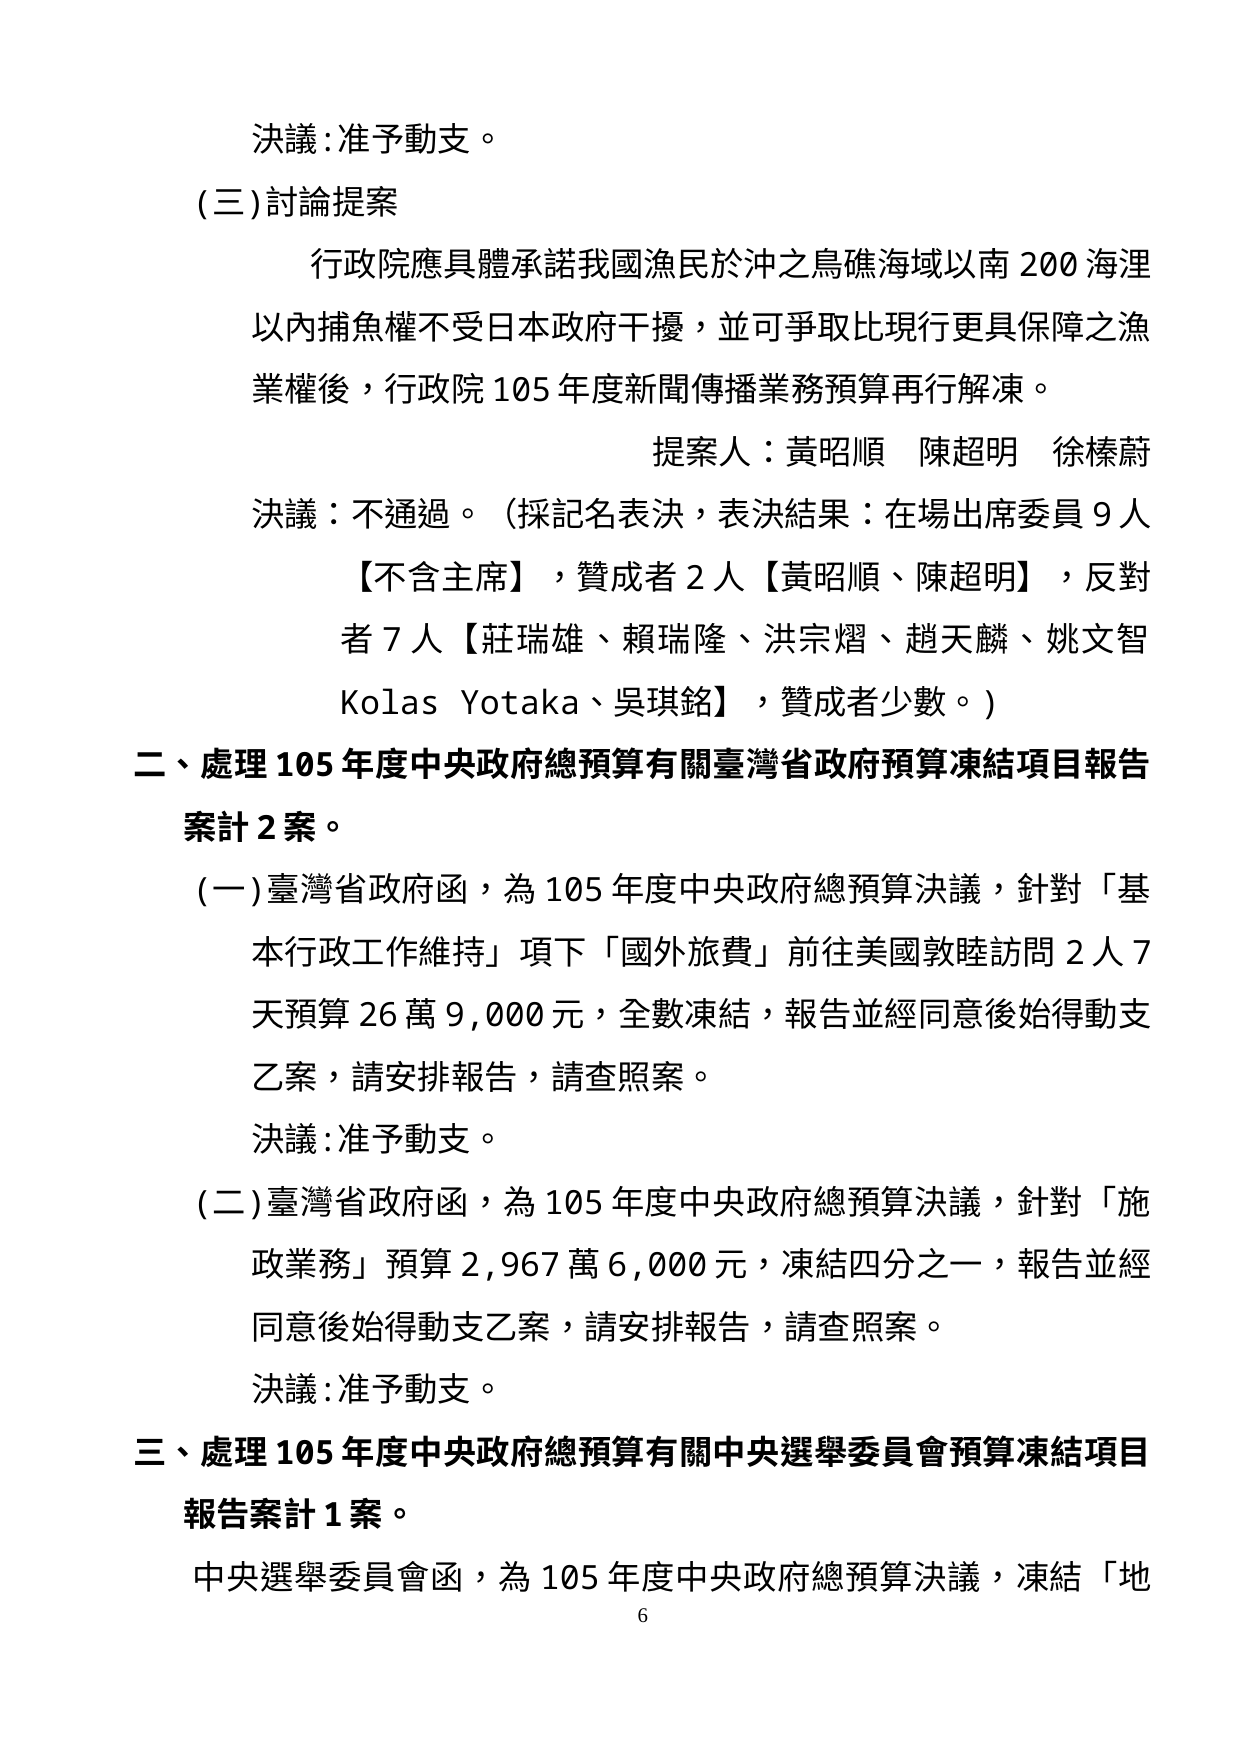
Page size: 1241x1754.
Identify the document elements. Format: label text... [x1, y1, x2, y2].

text 決議:准予動支。 [251, 96, 1152, 158]
text (二)臺灣省政府函，為105年度中央政府總預算決議，針對「施政業務」預算2,967萬6,000元，凍結四分之一，報告並經同意後始得動支乙案，請安排報告，請查照案。 [192, 1158, 1152, 1346]
text 提案人：黃昭順 陳超明 徐榛蔚 [192, 408, 1152, 471]
text 三、處理105年度中央政府總預算有關中央選舉委員會預算凍結項目報告案計1案。 [133, 1408, 1152, 1533]
text 行政院應具體承諾我國漁民於沖之鳥礁海域以南200海浬以內捕魚權不受日本政府干擾，並可爭取比現行更具保障之漁業權後，行政院105年度新聞傳播業務預算再行解凍。 [251, 221, 1152, 408]
text 二、處理105年度中央政府總預算有關臺灣省政府預算凍結項目報告案計2案。 [133, 721, 1152, 846]
text (三)討論提案 [192, 158, 1152, 221]
text 決議:准予動支。 [251, 1346, 1152, 1408]
text 決議：不通過。（採記名表決，表決結果：在場出席委員9人【不含主席】，贊成者2人【黃昭順、陳超明】，反對者7人【莊瑞雄、賴瑞隆、洪宗熠、趙天麟、姚文智、Kolas Yotaka、吳琪銘】，贊成者少數。) [251, 471, 1152, 721]
text (一)臺灣省政府函，為105年度中央政府總預算決議，針對「基本行政工作維持」項下「國外旅費」前往美國敦睦訪問2人7天預算26萬9,000元，全數凍結，報告並經同意後始得動支乙案，請安排報告，請查照案。 [192, 846, 1152, 1096]
text 決議:准予動支。 [251, 1096, 1152, 1158]
text 中央選舉委員會函，為105年度中央政府總預算決議，凍結「地 [192, 1533, 1152, 1596]
